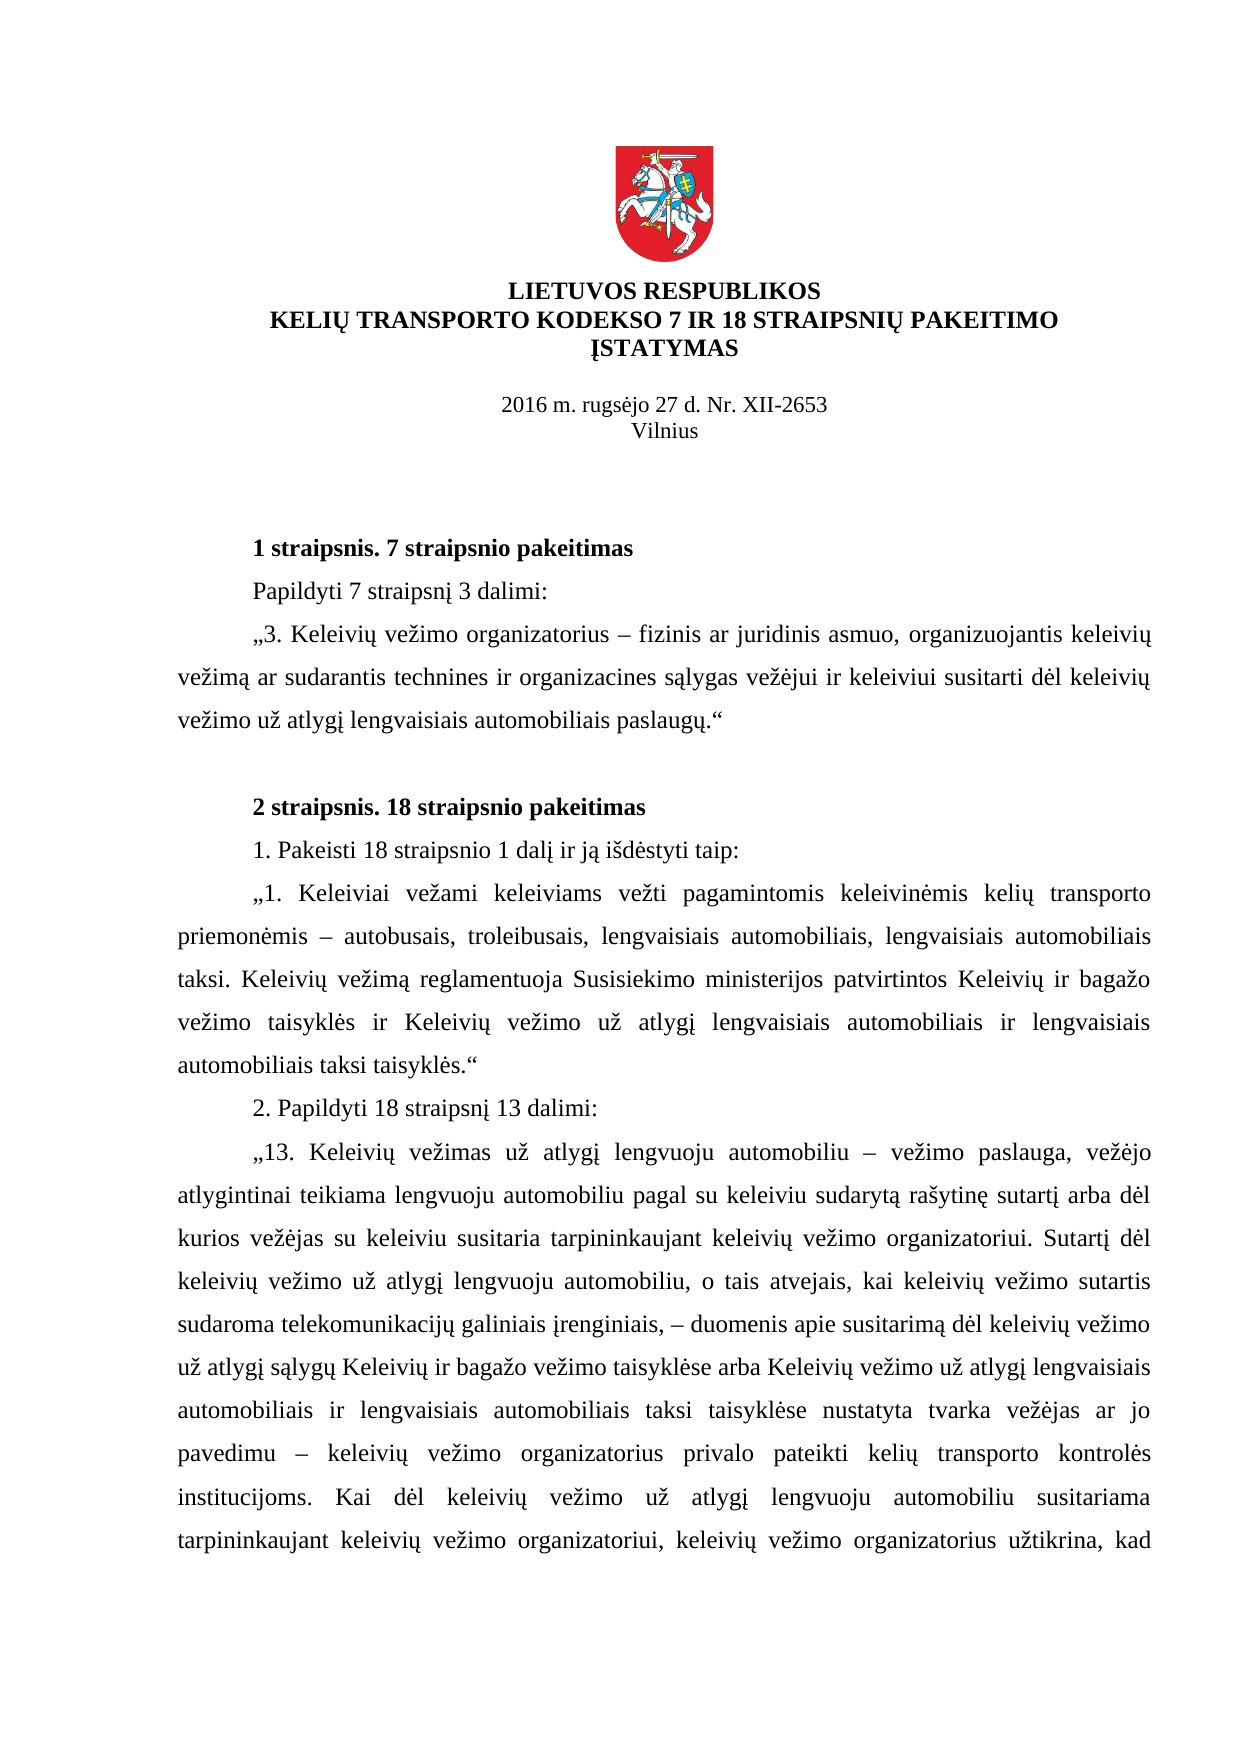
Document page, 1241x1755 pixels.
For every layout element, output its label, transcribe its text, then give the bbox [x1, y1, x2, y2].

text 2016 m. rugsėjo 27 d. Nr. XII-2653 [177, 391, 1152, 417]
text 1 straipsnis. 7 straipsnio pakeitimas [177, 533, 1152, 562]
text KELIŲ TRANSPORTO KODEKSO 7 IR 18 STRAIPSNIŲ PAKEITIMO [177, 305, 1152, 333]
text ĮSTATYMAS [177, 333, 1152, 362]
text „13. Keleivių vežimas už atlygį lengvuoju automobiliu – vežimo paslauga, vežėjo atlygintinai teikiama lengvuoju automobiliu pagal su keleiviu sudarytą rašytinę sutartį arba dėl kurios vežėjas su keleiviu susitaria tarpininkaujant keleivių vežimo organizatoriui. Sutartį dėl keleivių vežimo už atlygį lengvuoju automobiliu, o tais atvejais, kai keleivių vežimo sutartis sudaroma telekomunikacijų galiniais įrenginiais, – duomenis apie susitarimą dėl keleivių vežimo už atlygį sąlygų Keleivių ir bagažo vežimo taisyklėse arba Keleivių vežimo už atlygį lengvaisiais automobiliais ir lengvaisiais automobiliais taksi taisyklėse nustatyta tvarka vežėjas ar jo pavedimu – keleivių vežimo organizatorius privalo pateikti kelių transporto kontrolės institucijoms. Kai dėl keleivių vežimo už atlygį lengvuoju automobiliu susitariama tarpininkaujant keleivių vežimo organizatoriui, keleivių vežimo organizatorius užtikrina, kad [177, 1137, 1152, 1553]
text „3. Keleivių vežimo organizatorius – fizinis ar juridinis asmuo, organizuojantis keleivių vežimą ar sudarantis technines ir organizacines sąlygas vežėjui ir keleiviui susitarti dėl keleivių vežimo už atlygį lengvaisiais automobiliais paslaugų.“ [177, 619, 1152, 734]
text 2. Papildyti 18 straipsnį 13 dalimi: [177, 1093, 1152, 1122]
text LIETUVOS RESPUBLIKOS [177, 276, 1152, 305]
text 1. Pakeisti 18 straipsnio 1 dalį ir ją išdėstyti taip: [177, 835, 1152, 863]
text Vilnius [177, 417, 1152, 444]
text „1. Keleiviai vežami keleiviams vežti pagamintomis keleivinėmis kelių transporto priemonėmis – autobusais, troleibusais, lengvaisiais automobiliais, lengvaisiais automobiliais taksi. Keleivių vežimą reglamentuoja Susisiekimo ministerijos patvirtintos Keleivių ir bagažo vežimo taisyklės ir Keleivių vežimo už atlygį lengvaisiais automobiliais ir lengvaisiais automobiliais taksi taisyklės.“ [177, 878, 1152, 1079]
text Papildyti 7 straipsnį 3 dalimi: [177, 576, 1152, 605]
text 2 straipsnis. 18 straipsnio pakeitimas [177, 792, 1152, 820]
